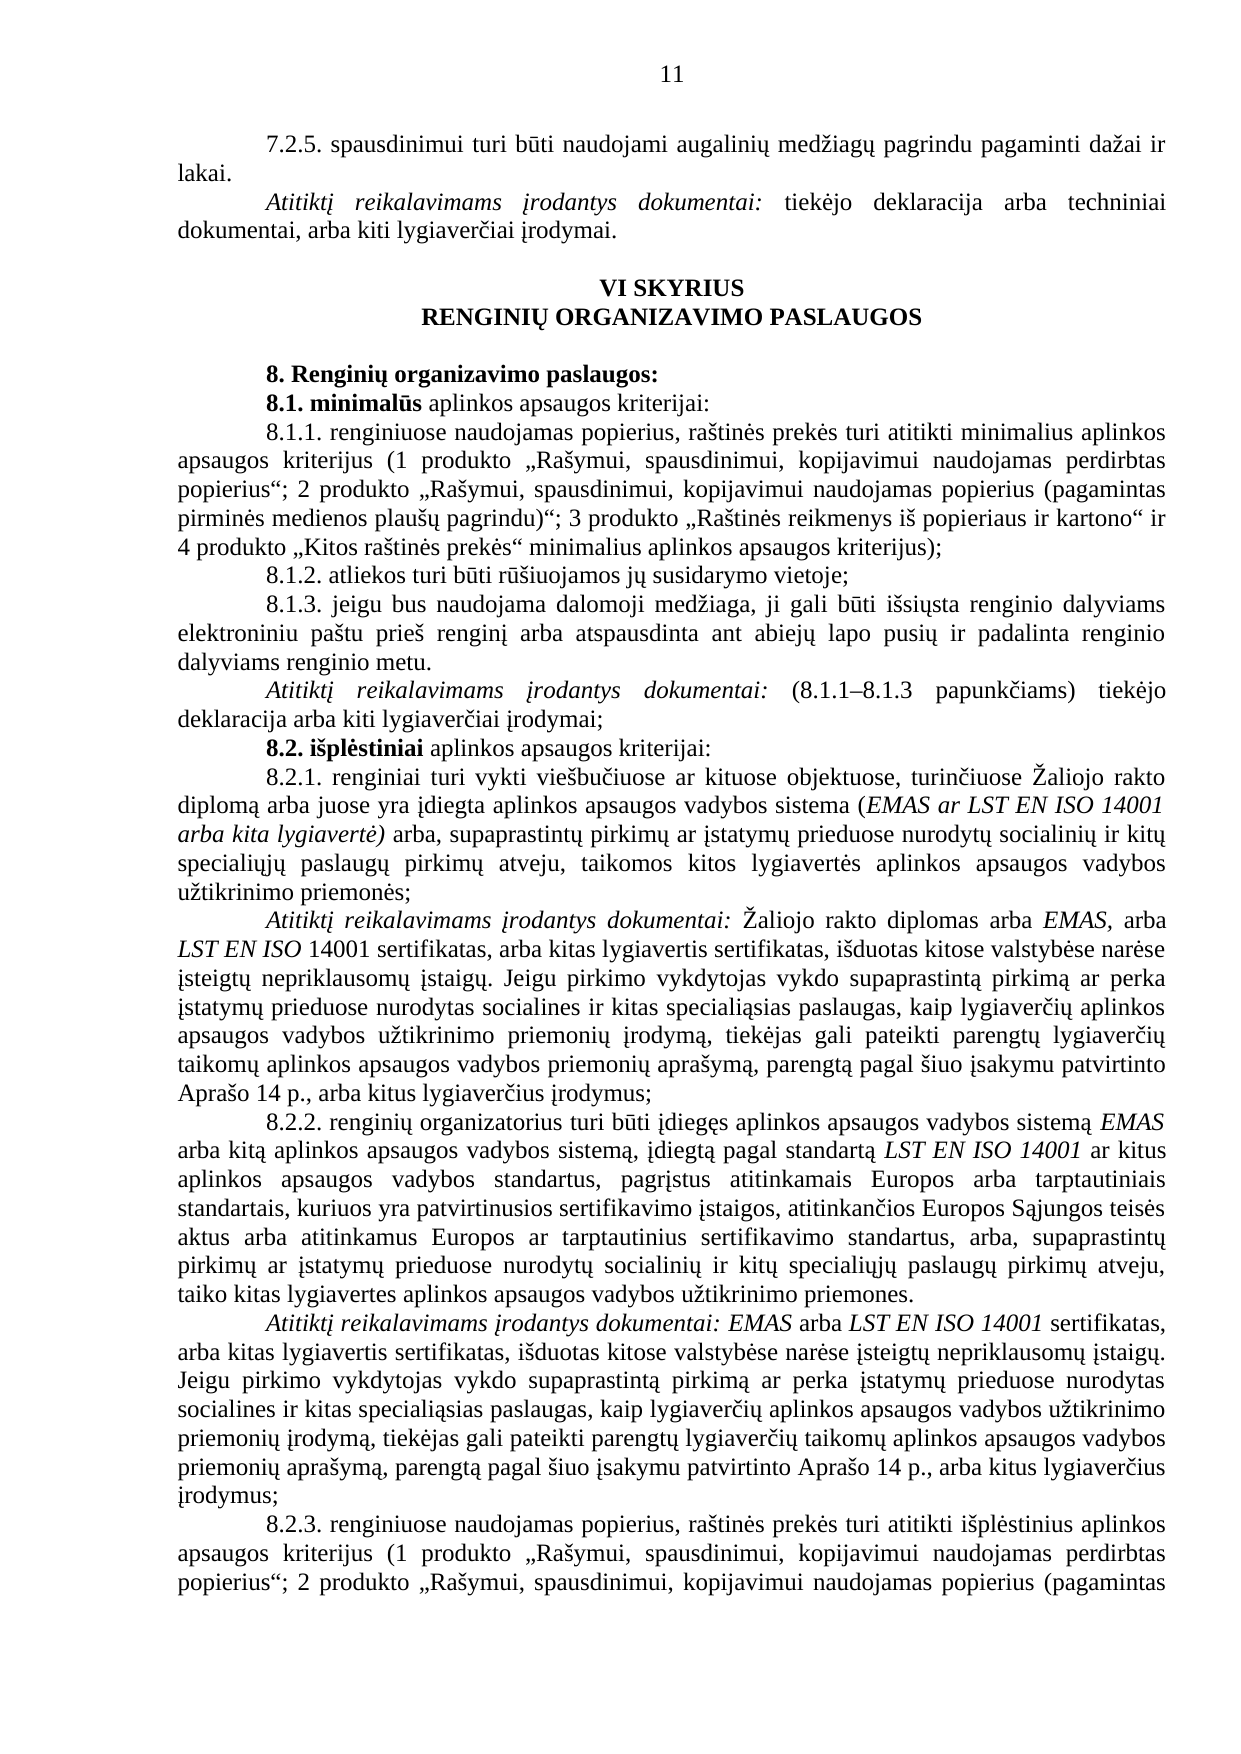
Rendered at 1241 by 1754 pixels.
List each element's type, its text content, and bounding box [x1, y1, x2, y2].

text 8.2. išplėstiniai aplinkos apsaugos kriterijai: [177, 733, 1166, 762]
text 8.2.3. renginiuose naudojamas popierius, raštinės prekės turi atitikti išplėstinius aplinkos apsaugos kriterijus (1 produkto „Rašymui, spausdinimui, kopijavimui naudojamas perdirbtas popierius“; 2 produkto „Rašymui, spausdinimui, kopijavimui naudojamas popierius (pagamintas [177, 1509, 1166, 1595]
text 8.1.1. renginiuose naudojamas popierius, raštinės prekės turi atitikti minimalius aplinkos apsaugos kriterijus (1 produkto „Rašymui, spausdinimui, kopijavimui naudojamas perdirbtas popierius“; 2 produkto „Rašymui, spausdinimui, kopijavimui naudojamas popierius (pagamintas pirminės medienos plaušų pagrindu)“; 3 produkto „Raštinės reikmenys iš popieriaus ir kartono“ ir 4 produkto „Kitos raštinės prekės“ minimalius aplinkos apsaugos kriterijus); [177, 417, 1166, 560]
text RENGINIŲ ORGANIZAVIMO PASLAUGOS [177, 302, 1166, 330]
text 7.2.5. spausdinimui turi būti naudojami augalinių medžiagų pagrindu pagaminti dažai ir lakai. [177, 129, 1166, 187]
text Atitiktį reikalavimams įrodantys dokumentai: EMAS arba LST EN ISO 14001 sertifikatas, arba kitas lygiavertis sertifikatas, išduotas kitose valstybėse narėse įsteigtų nepriklausomų įstaigų. Jeigu pirkimo vykdytojas vykdo supaprastintą pirkimą ar perka įstatymų prieduose nurodytas socialines ir kitas specialiąsias paslaugas, kaip lygiaverčių aplinkos apsaugos vadybos užtikrinimo priemonių įrodymą, tiekėjas gali pateikti parengtų lygiaverčių taikomų aplinkos apsaugos vadybos priemonių aprašymą, parengtą pagal šiuo įsakymu patvirtinto Aprašo 14 p., arba kitus lygiaverčius įrodymus; [177, 1308, 1166, 1509]
text 8.1.2. atliekos turi būti rūšiuojamos jų susidarymo vietoje; [177, 560, 1166, 589]
text Atitiktį reikalavimams įrodantys dokumentai: tiekėjo deklaracija arba techniniai dokumentai, arba kiti lygiaverčiai įrodymai. [177, 187, 1166, 244]
text Atitiktį reikalavimams įrodantys dokumentai: (8.1.1–8.1.3 papunkčiams) tiekėjo deklaracija arba kiti lygiaverčiai įrodymai; [177, 675, 1166, 733]
text 8.1. minimalūs aplinkos apsaugos kriterijai: [177, 388, 1166, 417]
text 8.2.1. renginiai turi vykti viešbučiuose ar kituose objektuose, turinčiuose Žaliojo rakto diplomą arba juose yra įdiegta aplinkos apsaugos vadybos sistema (EMAS ar LST EN ISO 14001 arba kita lygiavertė) arba, supaprastintų pirkimų ar įstatymų prieduose nurodytų socialinių ir kitų specialiųjų paslaugų pirkimų atveju, taikomos kitos lygiavertės aplinkos apsaugos vadybos užtikrinimo priemonės; [177, 762, 1166, 905]
text Atitiktį reikalavimams įrodantys dokumentai: Žaliojo rakto diplomas arba EMAS, arba LST EN ISO 14001 sertifikatas, arba kitas lygiavertis sertifikatas, išduotas kitose valstybėse narėse įsteigtų nepriklausomų įstaigų. Jeigu pirkimo vykdytojas vykdo supaprastintą pirkimą ar perka įstatymų prieduose nurodytas socialines ir kitas specialiąsias paslaugas, kaip lygiaverčių aplinkos apsaugos vadybos užtikrinimo priemonių įrodymą, tiekėjas gali pateikti parengtų lygiaverčių taikomų aplinkos apsaugos vadybos priemonių aprašymą, parengtą pagal šiuo įsakymu patvirtinto Aprašo 14 p., arba kitus lygiaverčius įrodymus; [177, 905, 1166, 1107]
text 8.1.3. jeigu bus naudojama dalomoji medžiaga, ji gali būti išsiųsta renginio dalyviams elektroniniu paštu prieš renginį arba atspausdinta ant abiejų lapo pusių ir padalinta renginio dalyviams renginio metu. [177, 589, 1166, 675]
text 8.2.2. renginių organizatorius turi būti įdiegęs aplinkos apsaugos vadybos sistemą EMAS arba kitą aplinkos apsaugos vadybos sistemą, įdiegtą pagal standartą LST EN ISO 14001 ar kitus aplinkos apsaugos vadybos standartus, pagrįstus atitinkamais Europos arba tarptautiniais standartais, kuriuos yra patvirtinusios sertifikavimo įstaigos, atitinkančios Europos Sąjungos teisės aktus arba atitinkamus Europos ar tarptautinius sertifikavimo standartus, arba, supaprastintų pirkimų ar įstatymų prieduose nurodytų socialinių ir kitų specialiųjų paslaugų pirkimų atveju, taiko kitas lygiavertes aplinkos apsaugos vadybos užtikrinimo priemones. [177, 1107, 1166, 1308]
text 8. Renginių organizavimo paslaugos: [177, 359, 1166, 388]
text VI SKYRIUS [177, 273, 1166, 302]
